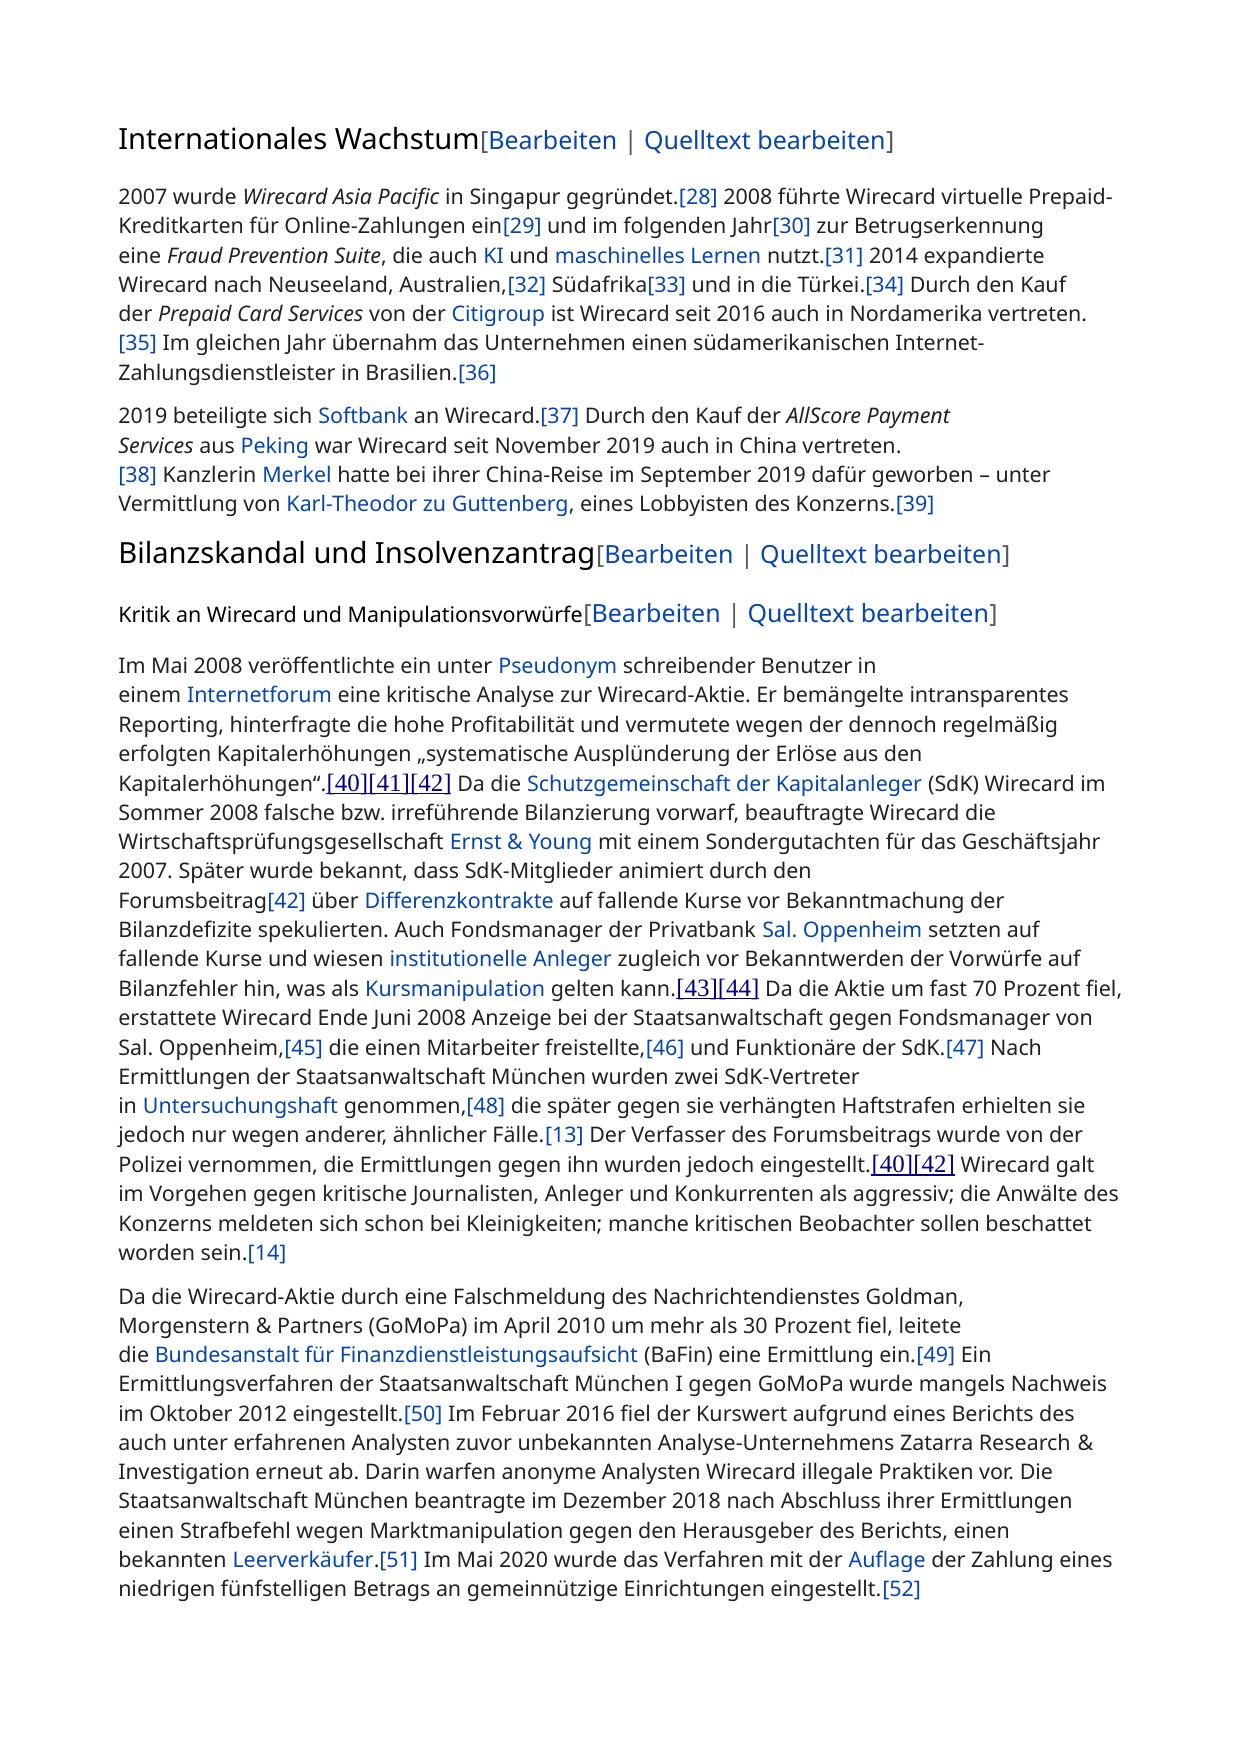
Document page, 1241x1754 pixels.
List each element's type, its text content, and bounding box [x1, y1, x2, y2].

text Da die Wirecard-Aktie durch eine Falschmeldung des Nachrichtendienstes Goldman, Morgenstern & Partners (GoMoPa) im April 2010 um mehr als 30 Prozent fiel, leitete die Bundesanstalt für Finanzdienstleistungsaufsicht (BaFin) eine Ermittlung ein.[49] Ein Ermittlungsverfahren der Staatsanwaltschaft München I gegen GoMoPa wurde mangels Nachweis im Oktober 2012 eingestellt.[50] Im Februar 2016 fiel der Kurswert aufgrund eines Berichts des auch unter erfahrenen Analysten zuvor unbekannten Analyse-Unternehmens Zatarra Research & Investigation erneut ab. Darin warfen anonyme Analysten Wirecard illegale Praktiken vor. Die Staatsanwaltschaft München beantragte im Dezember 2018 nach Abschluss ihrer Ermittlungen einen Strafbefehl wegen Marktmanipulation gegen den Herausgeber des Berichts, einen bekannten Leerverkäufer.[51] Im Mai 2020 wurde das Verfahren mit der Auflage der Zahlung eines niedrigen fünfstelligen Betrags an gemeinnützige Einrichtungen eingestellt.[52] [118, 1281, 1122, 1603]
subtitle Bilanzskandal und Insolvenzantrag[Bearbeiten | Quelltext bearbeiten] [118, 533, 1122, 572]
subtitle Kritik an Wirecard und Manipulationsvorwürfe[Bearbeiten | Quelltext bearbeiten] [118, 596, 1122, 630]
text Im Mai 2008 veröffentlichte ein unter Pseudonym schreibender Benutzer in einem Internetforum eine kritische Analyse zur Wirecard-Aktie. Er bemängelte intransparentes Reporting, hinterfragte die hohe Profitabilität und vermutete wegen der dennoch regelmäßig erfolgten Kapitalerhöhungen „systematische Ausplünderung der Erlöse aus den Kapitalerhöhungen“.[40][41][42] Da die Schutzgemeinschaft der Kapitalanleger (SdK) Wirecard im Sommer 2008 falsche bzw. irreführende Bilanzierung vorwarf, beauftragte Wirecard die Wirtschaftsprüfungsgesellschaft Ernst & Young mit einem Sondergutachten für das Geschäftsjahr 2007. Später wurde bekannt, dass SdK-Mitglieder animiert durch den Forumsbeitrag[42] über Differenzkontrakte auf fallende Kurse vor Bekanntmachung der Bilanzdefizite spekulierten. Auch Fondsmanager der Privatbank Sal. Oppenheim setzten auf fallende Kurse und wiesen institutionelle Anleger zugleich vor Bekanntwerden der Vorwürfe auf Bilanzfehler hin, was als Kursmanipulation gelten kann.[43][44] Da die Aktie um fast 70 Prozent fiel, erstattete Wirecard Ende Juni 2008 Anzeige bei der Staatsanwaltschaft gegen Fondsmanager von Sal. Oppenheim,[45] die einen Mitarbeiter freistellte,[46] und Funktionäre der SdK.[47] Nach Ermittlungen der Staatsanwaltschaft München wurden zwei SdK-Vertreter in Untersuchungshaft genommen,[48] die später gegen sie verhängten Haftstrafen erhielten sie jedoch nur wegen anderer, ähnlicher Fälle.[13] Der Verfasser des Forumsbeitrags wurde von der Polizei vernommen, die Ermittlungen gegen ihn wurden jedoch eingestellt.[40][42] Wirecard galt im Vorgehen gegen kritische Journalisten, Anleger und Konkurrenten als aggressiv; die Anwälte des Konzerns meldeten sich schon bei Kleinigkeiten; manche kritischen Beobachter sollen beschattet worden sein.[14] [118, 651, 1122, 1267]
text 2019 beteiligte sich Softbank an Wirecard.[37] Durch den Kauf der AllScore Payment Services aus Peking war Wirecard seit November 2019 auch in China vertreten.[38] Kanzlerin Merkel hatte bei ihrer China-Reise im September 2019 dafür geworben – unter Vermittlung von Karl-Theodor zu Guttenberg, eines Lobbyisten des Konzerns.[39] [118, 401, 1122, 518]
text 2007 wurde Wirecard Asia Pacific in Singapur gegründet.[28] 2008 führte Wirecard virtuelle Prepaid-Kreditkarten für Online-Zahlungen ein[29] und im folgenden Jahr[30] zur Betrugserkennung eine Fraud Prevention Suite, die auch KI und maschinelles Lernen nutzt.[31] 2014 expandierte Wirecard nach Neuseeland, Australien,[32] Südafrika[33] und in die Türkei.[34] Durch den Kauf der Prepaid Card Services von der Citigroup ist Wirecard seit 2016 auch in Nordamerika vertreten.[35] Im gleichen Jahr übernahm das Unternehmen einen südamerikanischen Internet-Zahlungsdienstleister in Brasilien.[36] [118, 182, 1122, 386]
subtitle Internationales Wachstum[Bearbeiten | Quelltext bearbeiten] [118, 118, 1122, 158]
